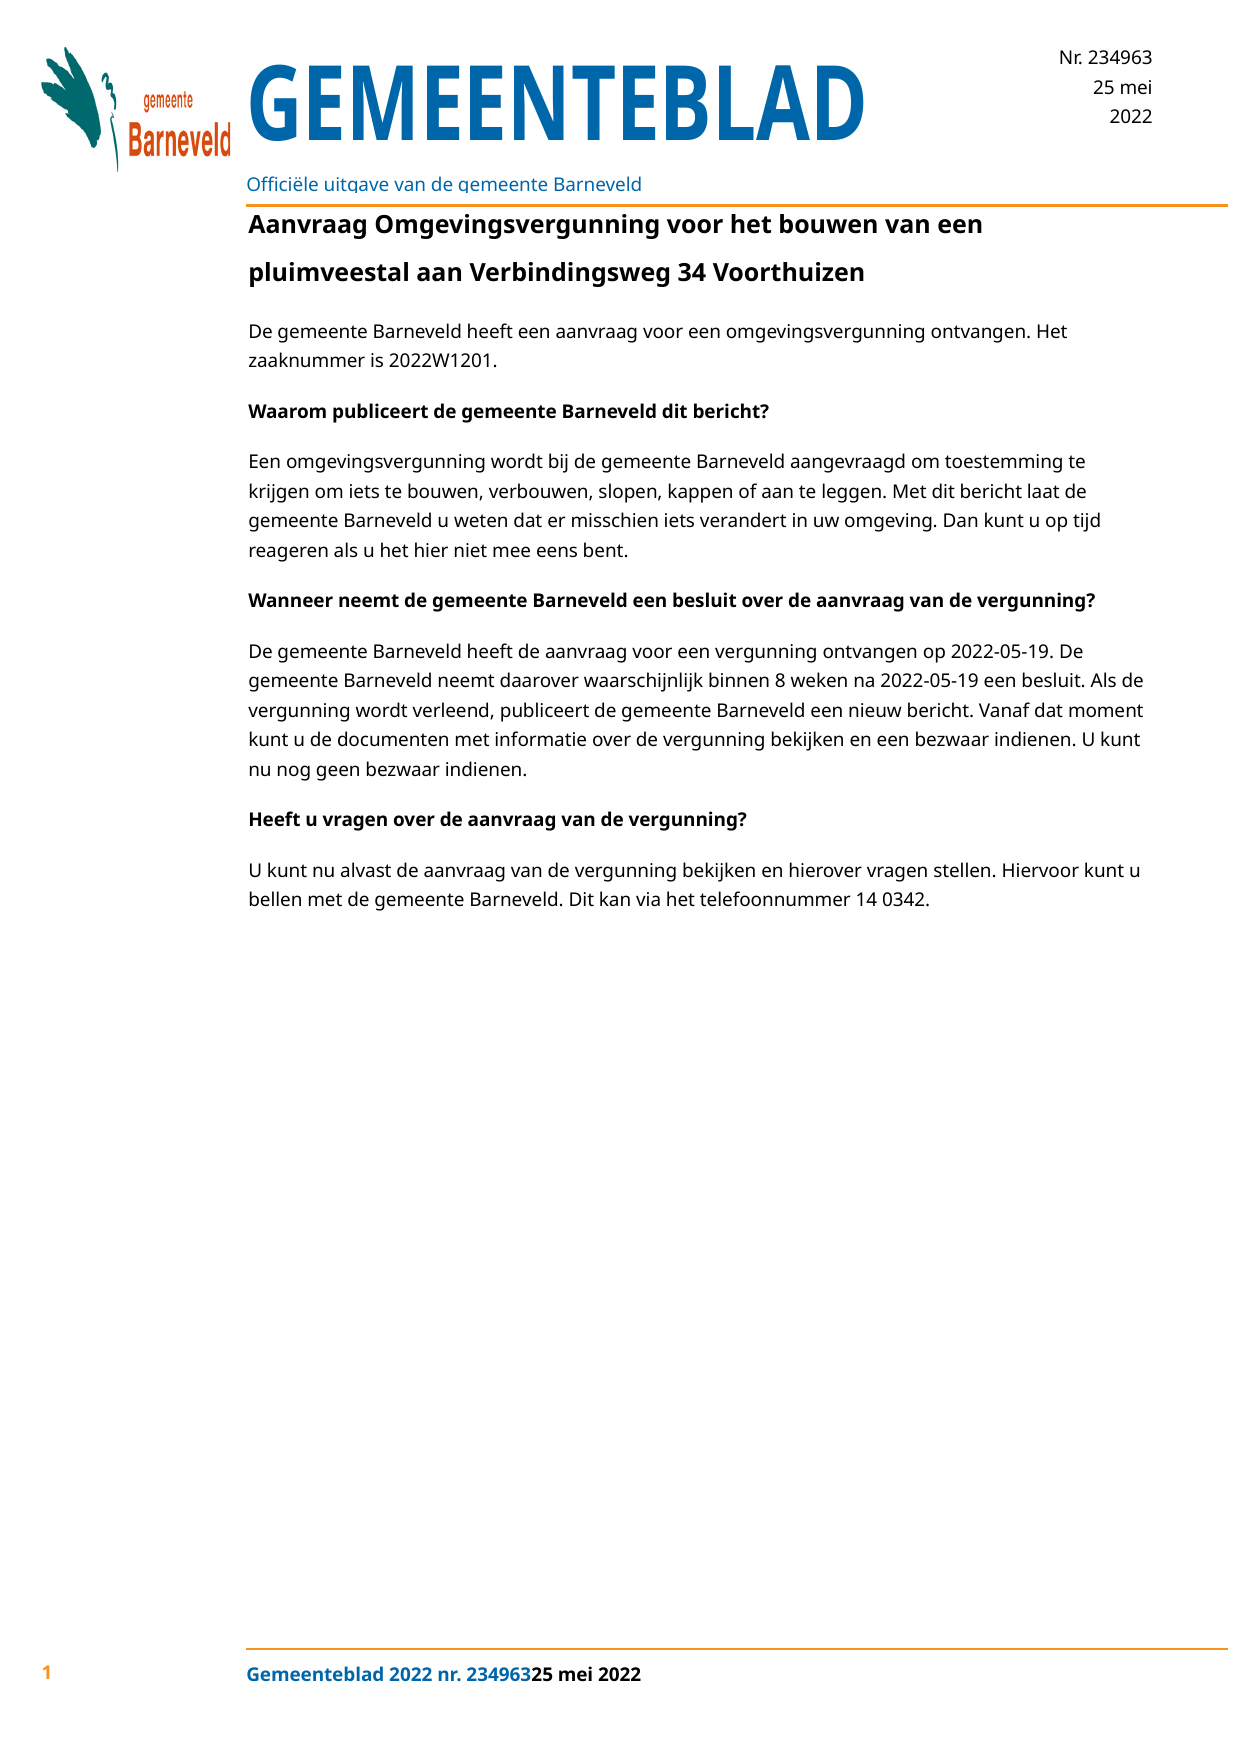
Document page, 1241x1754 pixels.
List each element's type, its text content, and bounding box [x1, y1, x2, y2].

text Waarom publiceert de gemeente Barneveld dit bericht? [248, 398, 1152, 424]
picture [41, 47, 231, 172]
text De gemeente Barneveld heeft de aanvraag voor een vergunning ontvangen op 2022-05-19. De gemeente Barneveld neemt daarover waarschijnlijk binnen 8 weken na 2022-05-19 een besluit. Als de vergunning wordt verleend, publiceert de gemeente Barneveld een nieuw bericht. Vanaf dat moment kunt u de documenten met informatie over de vergunning bekijken en een bezwaar indienen. U kunt nu nog geen bezwaar indienen. [248, 638, 1152, 782]
text U kunt nu alvast de aanvraag van de vergunning bekijken en hierover vragen stellen. Hiervoor kunt u bellen met de gemeente Barneveld. Dit kan via het telefoonnummer 14 0342. [248, 857, 1152, 912]
text Aanvraag Omgevingsvergunning voor het bouwen van een pluimveestal aan Verbindingsweg 34 Voorthuizen [248, 207, 1152, 288]
text De gemeente Barneveld heeft een aanvraag voor een omgevingsvergunning ontvangen. Het zaaknummer is 2022W1201. [248, 318, 1152, 373]
text Een omgevingsvergunning wordt bij de gemeente Barneveld aangevraagd om toestemming te krijgen om iets te bouwen, verbouwen, slopen, kappen of aan te leggen. Met dit bericht laat de gemeente Barneveld u weten dat er misschien iets verandert in uw omgeving. Dan kunt u op tijd reageren als u het hier niet mee eens bent. [248, 448, 1152, 563]
text Wanneer neemt de gemeente Barneveld een besluit over de aanvraag van de vergunning? [248, 587, 1152, 613]
text Heeft u vragen over de aanvraag van de vergunning? [248, 807, 1152, 832]
